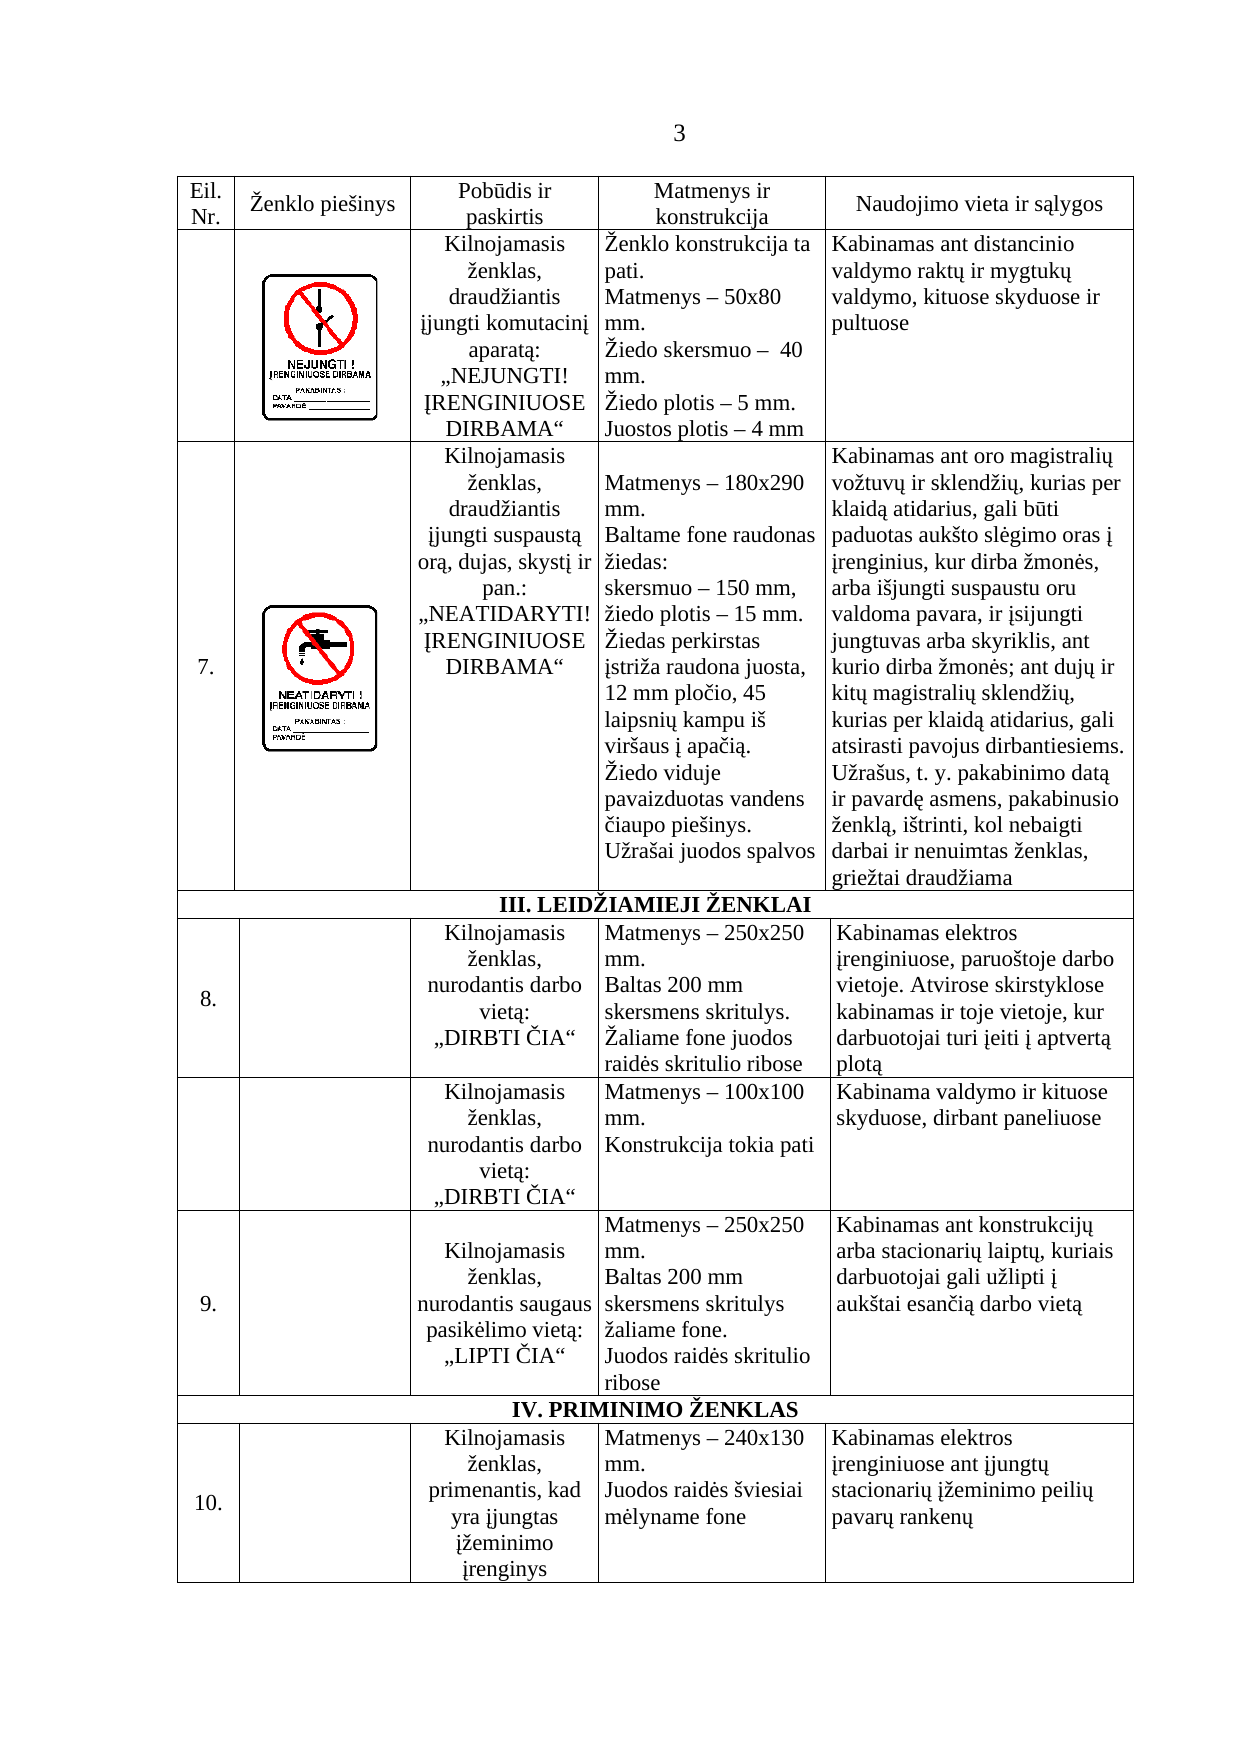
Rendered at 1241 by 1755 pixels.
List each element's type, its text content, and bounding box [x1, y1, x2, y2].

table_cell (pav.) [235, 442, 410, 890]
table_header Eil. Nr. [178, 177, 234, 229]
table_cell (pav.) [235, 230, 410, 441]
table_cell Kilnojamasis ženklas, nurodantis saugaus pasikėlimo vietą: „LIPTI ČIA“ [411, 1211, 598, 1395]
table_cell (pav.) [240, 919, 410, 1077]
table_cell Kilnojamasis ženklas, draudžiantis įjungti suspaustą orą, dujas, skystį ir pan.: „NEATIDARYTI! ĮRENGINIUOSE DIRBAMA“ [411, 442, 598, 890]
table_cell Matmenys – 100x100 mm. Konstrukcija tokia pati [599, 1078, 830, 1210]
table_cell 9. [178, 1211, 239, 1395]
table_cell Kabinamas ant konstrukcijų arba stacionarių laiptų, kuriais darbuotojai gali užlipti į aukštai esančią darbo vietą [831, 1211, 1133, 1395]
table_cell Kabinamas elektros įrenginiuose, paruoštoje darbo vietoje. Atvirose skirstyklose kabinamas ir toje vietoje, kur darbuotojai turi įeiti į aptvertą plotą [831, 919, 1133, 1077]
table_cell Kilnojamasis ženklas, draudžiantis įjungti komutacinį aparatą: „NEJUNGTI! ĮRENGINIUOSE DIRBAMA“ [411, 230, 598, 441]
table_cell (pav.) [240, 1424, 410, 1582]
table_cell Kilnojamasis ženklas, primenantis, kad yra įjungtas įžeminimo įrenginys [411, 1424, 598, 1582]
table_cell IV. PRIMINIMO ŽENKLAS [178, 1396, 1133, 1423]
table_cell [178, 1078, 239, 1210]
table_cell III. LEIDŽIAMIEJI ŽENKLAI [178, 891, 1133, 918]
table_cell (pav.) [240, 1211, 410, 1395]
table_cell Kabinamas ant distancinio valdymo raktų ir mygtukų valdymo, kituose skyduose ir pultuose [826, 230, 1133, 441]
table_cell 10. [178, 1424, 239, 1582]
table_cell [178, 230, 234, 441]
table_cell Kabinamas ant oro magistralių vožtuvų ir sklendžių, kurias per klaidą atidarius, gali būti paduotas aukšto slėgimo oras į įrenginius, kur dirba žmonės, arba išjungti suspaustu oru valdoma pavara, ir įsijungti jungtuvas arba skyriklis, ant kurio dirba žmonės; ant dujų ir kitų magistralių sklendžių, kurias per klaidą atidarius, gali atsirasti pavojus dirbantiesiems. Užrašus, t. y. pakabinimo datą ir pavardę asmens, pakabinusio ženklą, ištrinti, kol nebaigti darbai ir nenuimtas ženklas, griežtai draudžiama [826, 442, 1133, 890]
table_cell Kabinamas elektros įrenginiuose ant įjungtų stacionarių įžeminimo peilių pavarų rankenų [826, 1424, 1133, 1582]
table_cell 7. [178, 442, 234, 890]
table_cell Matmenys – 240x130 mm. Juodos raidės šviesiai mėlyname fone [599, 1424, 825, 1582]
table_header Ženklo piešinys [235, 177, 410, 229]
table_cell Matmenys – 250x250 mm. Baltas 200 mm skersmens skritulys žaliame fone. Juodos raidės skritulio ribose [599, 1211, 830, 1395]
table_cell Kilnojamasis ženklas, nurodantis darbo vietą: „DIRBTI ČIA“ [411, 919, 598, 1077]
table_header Pobūdis ir paskirtis [411, 177, 598, 229]
table_cell Kilnojamasis ženklas, nurodantis darbo vietą: „DIRBTI ČIA“ [411, 1078, 598, 1210]
table_cell 8. [178, 919, 239, 1077]
table_cell Kabinama valdymo ir kituose skyduose, dirbant paneliuose [831, 1078, 1133, 1210]
table_header Matmenys ir konstrukcija [599, 177, 825, 229]
table_cell (pav.) [240, 1078, 410, 1210]
table_cell Matmenys – 250x250 mm. Baltas 200 mm skersmens skritulys. Žaliame fone juodos raidės skritulio ribose [599, 919, 830, 1077]
table_cell Ženklo konstrukcija ta pati. Matmenys – 50x80 mm. Žiedo skersmuo – 40 mm. Žiedo plotis – 5 mm. Juostos plotis – 4 mm [599, 230, 825, 441]
table_header Naudojimo vieta ir sąlygos [826, 177, 1133, 229]
table_cell Matmenys – 180x290 mm. Baltame fone raudonas žiedas: skersmuo – 150 mm, žiedo plotis – 15 mm. Žiedas perkirstas įstriža raudona juosta, 12 mm pločio, 45 laipsnių kampu iš viršaus į apačią. Žiedo viduje pavaizduotas vandens čiaupo piešinys. Užrašai juodos spalvos [599, 442, 825, 890]
